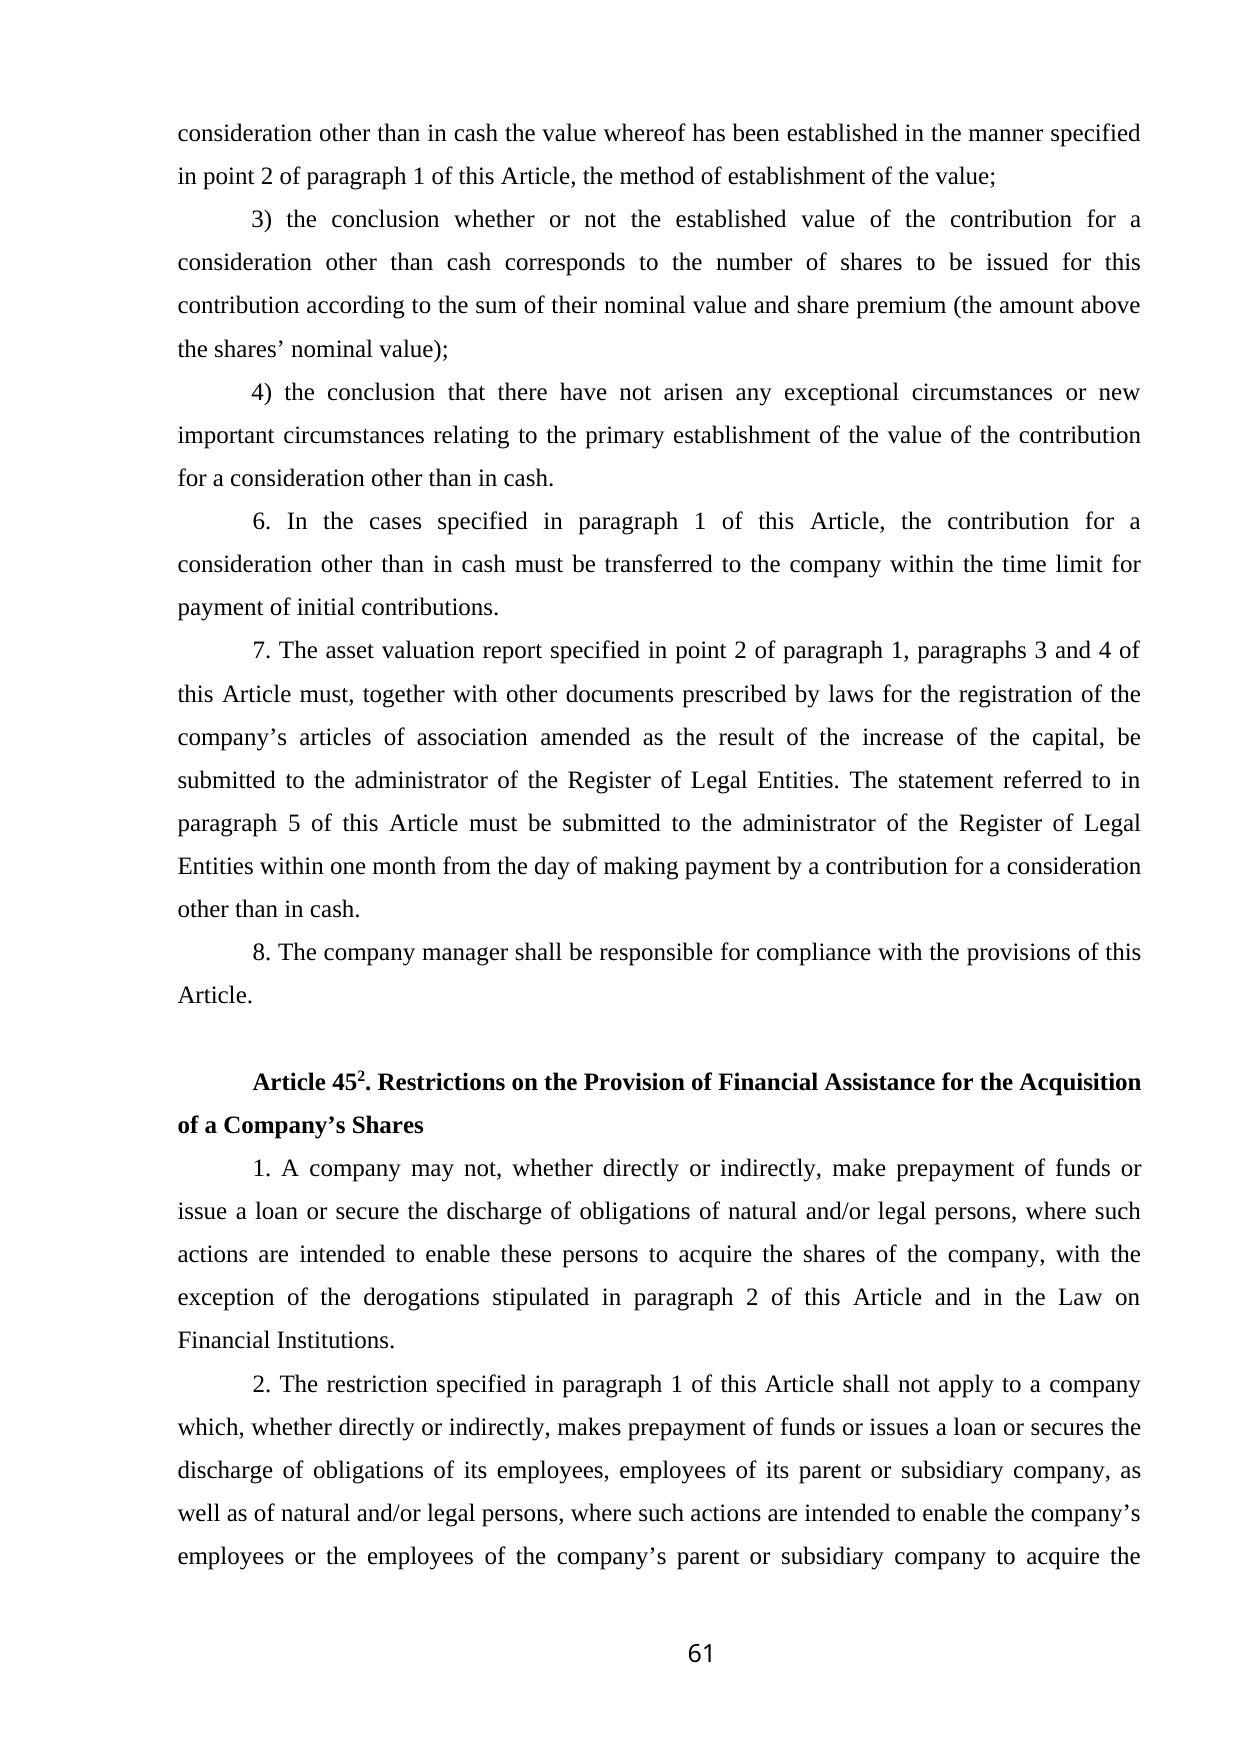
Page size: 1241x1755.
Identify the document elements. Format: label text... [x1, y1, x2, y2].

text 3) the conclusion whether or not the established value of the contribution for a consideration other than cash corresponds to the number of shares to be issued for this contribution according to the sum of their nominal value and share premium (the amount above the shares’ nominal value); [177, 204, 1142, 362]
text 6. In the cases specified in paragraph 1 of this Article, the contribution for a consideration other than in cash must be transferred to the company within the time limit for payment of initial contributions. [177, 506, 1142, 621]
text 2. The restriction specified in paragraph 1 of this Article shall not apply to a company which, whether directly or indirectly, makes prepayment of funds or issues a loan or secures the discharge of obligations of its employees, employees of its parent or subsidiary company, as well as of natural and/or legal persons, where such actions are intended to enable the company’s employees or the employees of the company’s parent or subsidiary company to acquire the [177, 1369, 1142, 1570]
text Article 452. Restrictions on the Provision of Financial Assistance for the Acquisition of a Company’s Shares [177, 1067, 1142, 1139]
text 4) the conclusion that there have not arisen any exceptional circumstances or new important circumstances relating to the primary establishment of the value of the contribution for a consideration other than in cash. [177, 377, 1142, 492]
text 7. The asset valuation report specified in point 2 of paragraph 1, paragraphs 3 and 4 of this Article must, together with other documents prescribed by laws for the registration of the company’s articles of association amended as the result of the increase of the capital, be submitted to the administrator of the Register of Legal Entities. The statement referred to in paragraph 5 of this Article must be submitted to the administrator of the Register of Legal Entities within one month from the day of making payment by a contribution for a consideration other than in cash. [177, 636, 1142, 923]
text consideration other than in cash the value whereof has been established in the manner specified in point 2 of paragraph 1 of this Article, the method of establishment of the value; [177, 118, 1142, 190]
text 8. The company manager shall be responsible for compliance with the provisions of this Article. [177, 937, 1142, 1009]
text 1. A company may not, whether directly or indirectly, make prepayment of funds or issue a loan or secure the discharge of obligations of natural and/or legal persons, where such actions are intended to enable these persons to acquire the shares of the company, with the exception of the derogations stipulated in paragraph 2 of this Article and in the Law on Financial Institutions. [177, 1153, 1142, 1354]
